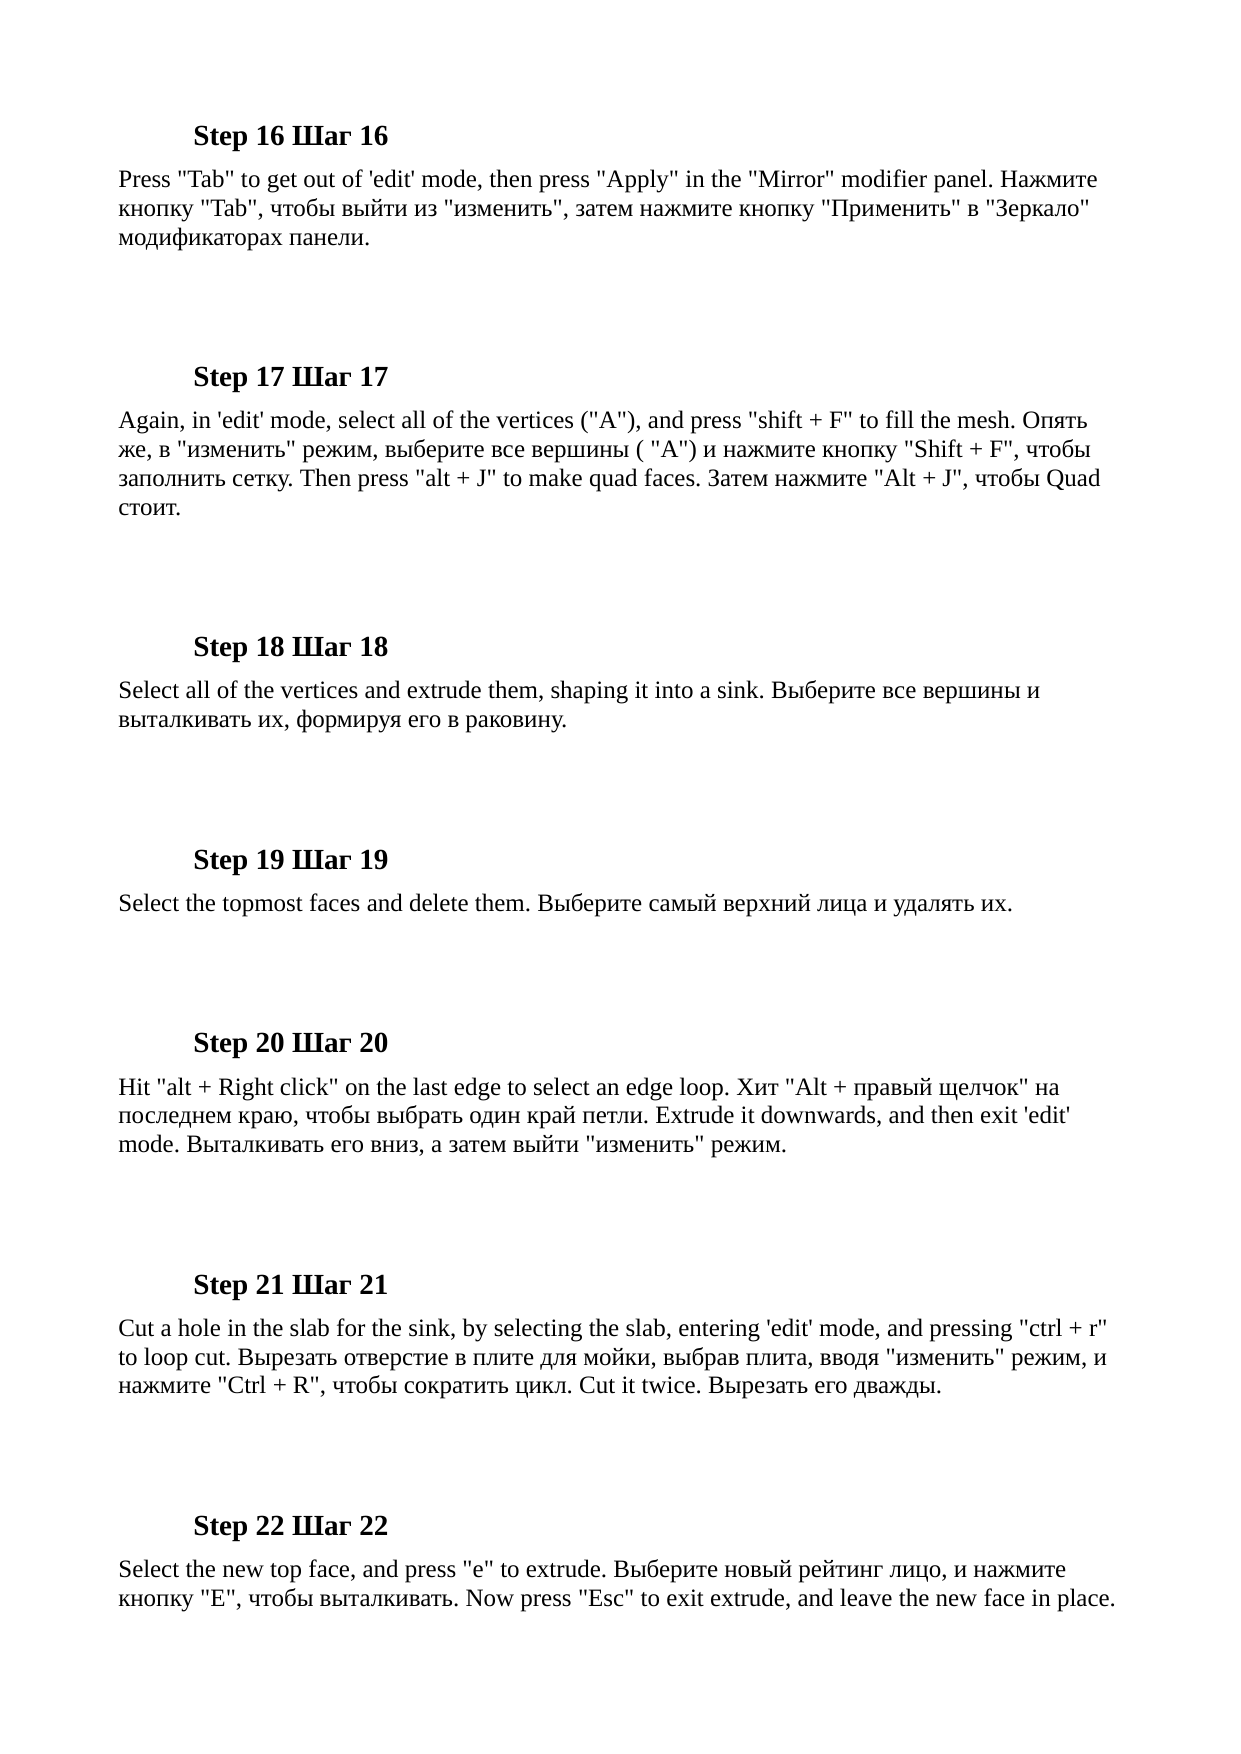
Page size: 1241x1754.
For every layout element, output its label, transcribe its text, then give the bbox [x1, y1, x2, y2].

subtitle Step 21 Шаг 21 [118, 1267, 1122, 1300]
text Cut a hole in the slab for the sink, by selecting the slab, entering 'edit' mode, and pressing "ctrl + r" to loop cut. Вырезать отверстие в плите для мойки, выбрав плита, вводя "изменить" режим, и нажмите "Ctrl + R", чтобы сократить цикл. Cut it twice. Вырезать его дважды. [118, 1313, 1122, 1399]
subtitle Step 16 Шаг 16 [118, 118, 1122, 152]
subtitle Step 20 Шаг 20 [118, 1026, 1122, 1059]
text Hit "alt + Right click" on the last edge to select an edge loop. Хит "Alt + правый щелчок" на последнем краю, чтобы выбрать один край петли. Extrude it downwards, and then exit 'edit' mode. Выталкивать его вниз, а затем выйти "изменить" режим. [118, 1072, 1122, 1158]
subtitle Step 19 Шаг 19 [118, 842, 1122, 875]
subtitle Step 22 Шаг 22 [118, 1508, 1122, 1542]
text Press "Tab" to get out of 'edit' mode, then press "Apply" in the "Mirror" modifier panel. Нажмите кнопку "Tab", чтобы выйти из "изменить", затем нажмите кнопку "Применить" в "Зеркало" модификаторах панели. [118, 164, 1122, 250]
text Again, in 'edit' mode, select all of the vertices ("A"), and press "shift + F" to fill the mesh. Опять же, в "изменить" режим, выберите все вершины ( "A") и нажмите кнопку "Shift + F", чтобы заполнить сетку. Then press "alt + J" to make quad faces. Затем нажмите "Alt + J", чтобы Quad стоит. [118, 405, 1122, 520]
text Select the new top face, and press "e" to extrude. Выберите новый рейтинг лицо, и нажмите кнопку "Е", чтобы выталкивать. Now press "Esc" to exit extrude, and leave the new face in place. [118, 1554, 1122, 1612]
subtitle Step 18 Шаг 18 [118, 629, 1122, 663]
text Select the topmost faces and delete them. Выберите самый верхний лица и удалять их. [118, 888, 1122, 917]
text Select all of the vertices and extrude them, shaping it into a sink. Выберите все вершины и выталкивать их, формируя его в раковину. [118, 675, 1122, 733]
subtitle Step 17 Шаг 17 [118, 359, 1122, 393]
